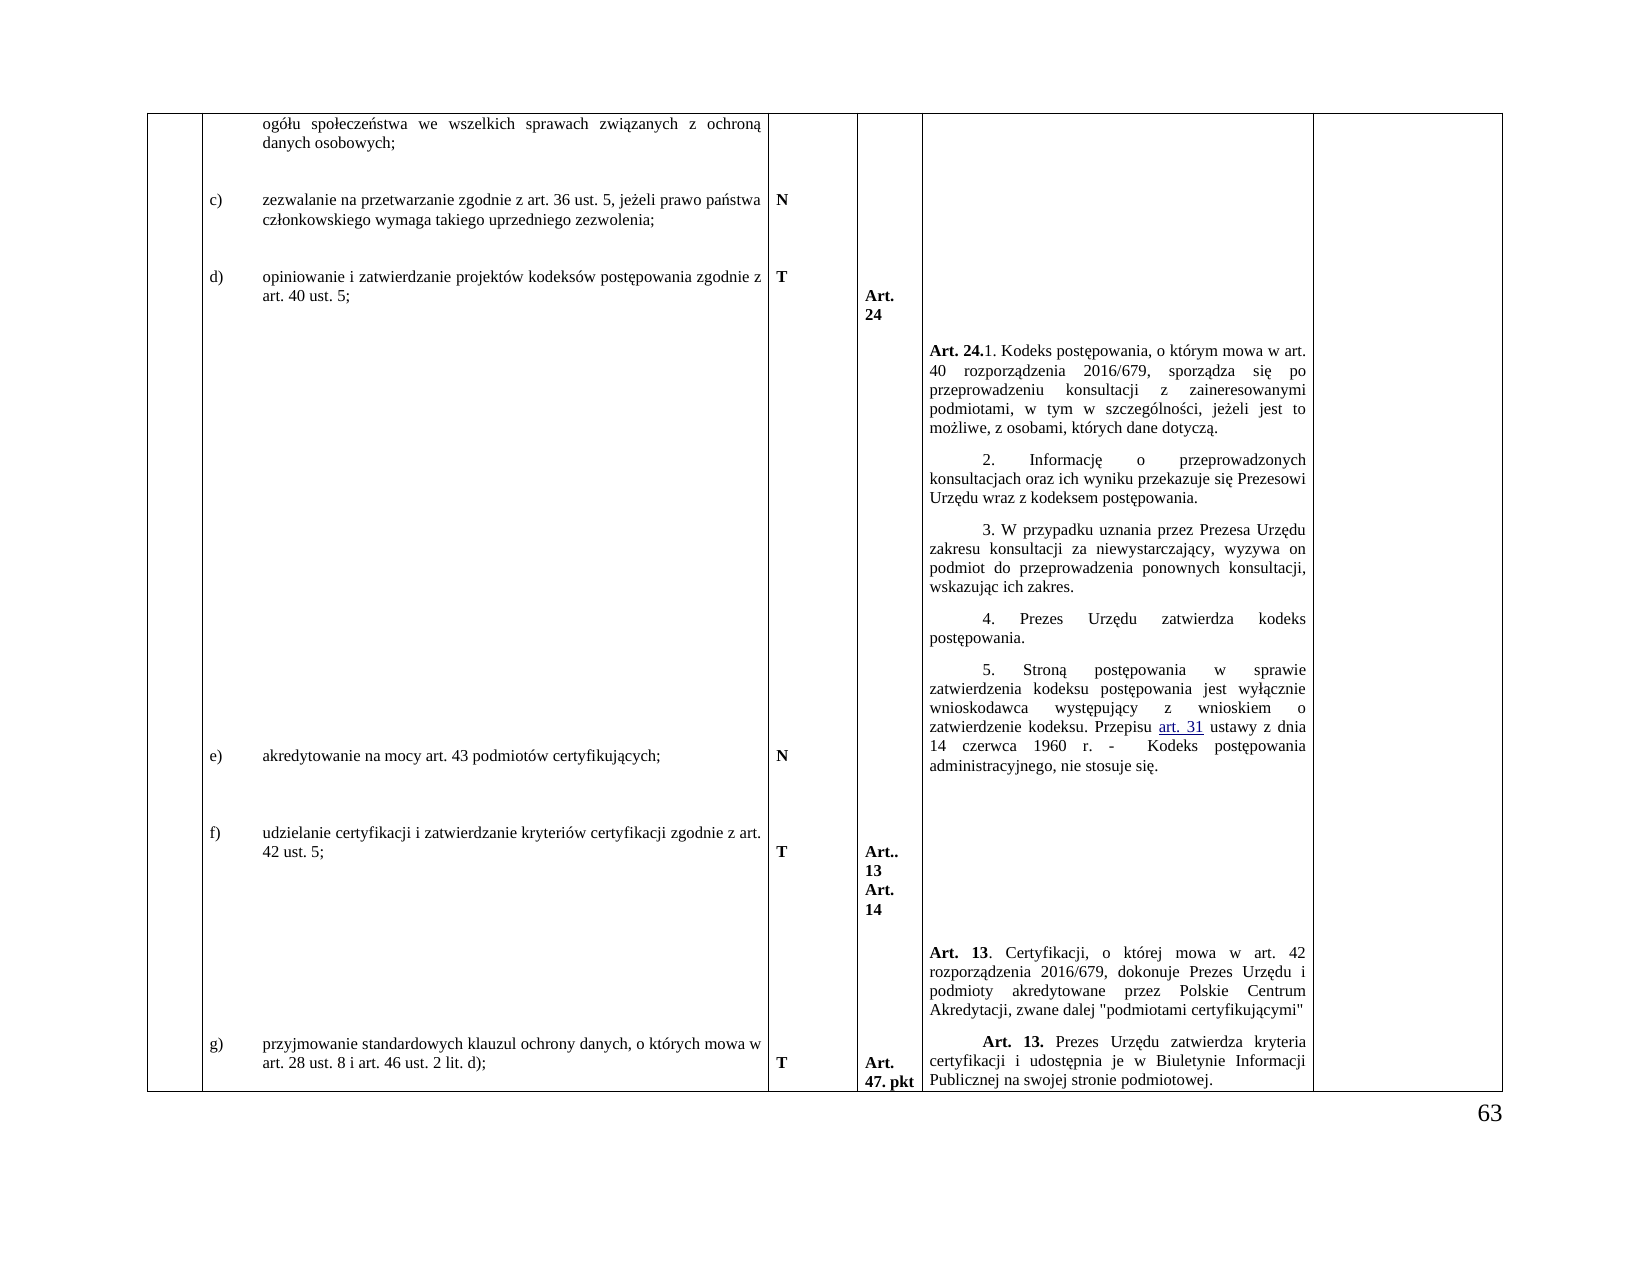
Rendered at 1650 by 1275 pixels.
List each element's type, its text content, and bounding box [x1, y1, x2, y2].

table_cell Art. 24 Art.. 13 Art. 14 Art. 47. pkt [858, 114, 922, 1091]
table_cell Art. 24.1. Kodeks postępowania, o którym mowa w art. 40 rozporządzenia 2016/679, sporządza się po przeprowadzeniu konsultacji z zaineresowanymi podmiotami, w tym w szczególności, jeżeli jest to możliwe, z osobami, których dane dotyczą. 2. Informację o przeprowadzonych konsultacjach oraz ich wyniku przekazuje się Prezesowi Urzędu wraz z kodeksem postępowania. 3. W przypadku uznania przez Prezesa Urzędu zakresu konsultacji za niewystarczający, wyzywa on podmiot do przeprowadzenia ponownych konsultacji, wskazując ich zakres. 4. Prezes Urzędu zatwierdza kodeks postępowania. 5. Stroną postępowania w sprawie zatwierdzenia kodeksu postępowania jest wyłącznie wnioskodawca występujący z wnioskiem o zatwierdzenie kodeksu. Przepisu art. 31 ustawy z dnia 14 czerwca 1960 r. - Kodeks postępowania administracyjnego, nie stosuje się. Art. 13. Certyfikacji, o której mowa w art. 42 rozporządzenia 2016/679, dokonuje Prezes Urzędu i podmioty akredytowane przez Polskie Centrum Akredytacji, zwane dalej "podmiotami certyfikującymi" Art. 13. Prezes Urzędu zatwierdza kryteria certyfikacji i udostępnia je w Biuletynie Informacji Publicznej na swojej stronie podmiotowej. [923, 114, 1313, 1091]
table_cell N T N T T [769, 114, 857, 1091]
table_cell ogółu społeczeństwa we wszelkich sprawach związanych z ochroną danych osobowych; c) zezwalanie na przetwarzanie zgodnie z art. 36 ust. 5, jeżeli prawo państwa członkowskiego wymaga takiego uprzedniego zezwolenia; d) opiniowanie i zatwierdzanie projektów kodeksów postępowania zgodnie z art. 40 ust. 5; e) akredytowanie na mocy art. 43 podmiotów certyfikujących; f) udzielanie certyfikacji i zatwierdzanie kryteriów certyfikacji zgodnie z art. 42 ust. 5; g) przyjmowanie standardowych klauzul ochrony danych, o których mowa w art. 28 ust. 8 i art. 46 ust. 2 lit. d); [203, 114, 768, 1091]
table_cell [1314, 114, 1502, 1091]
table_cell [148, 114, 202, 1091]
